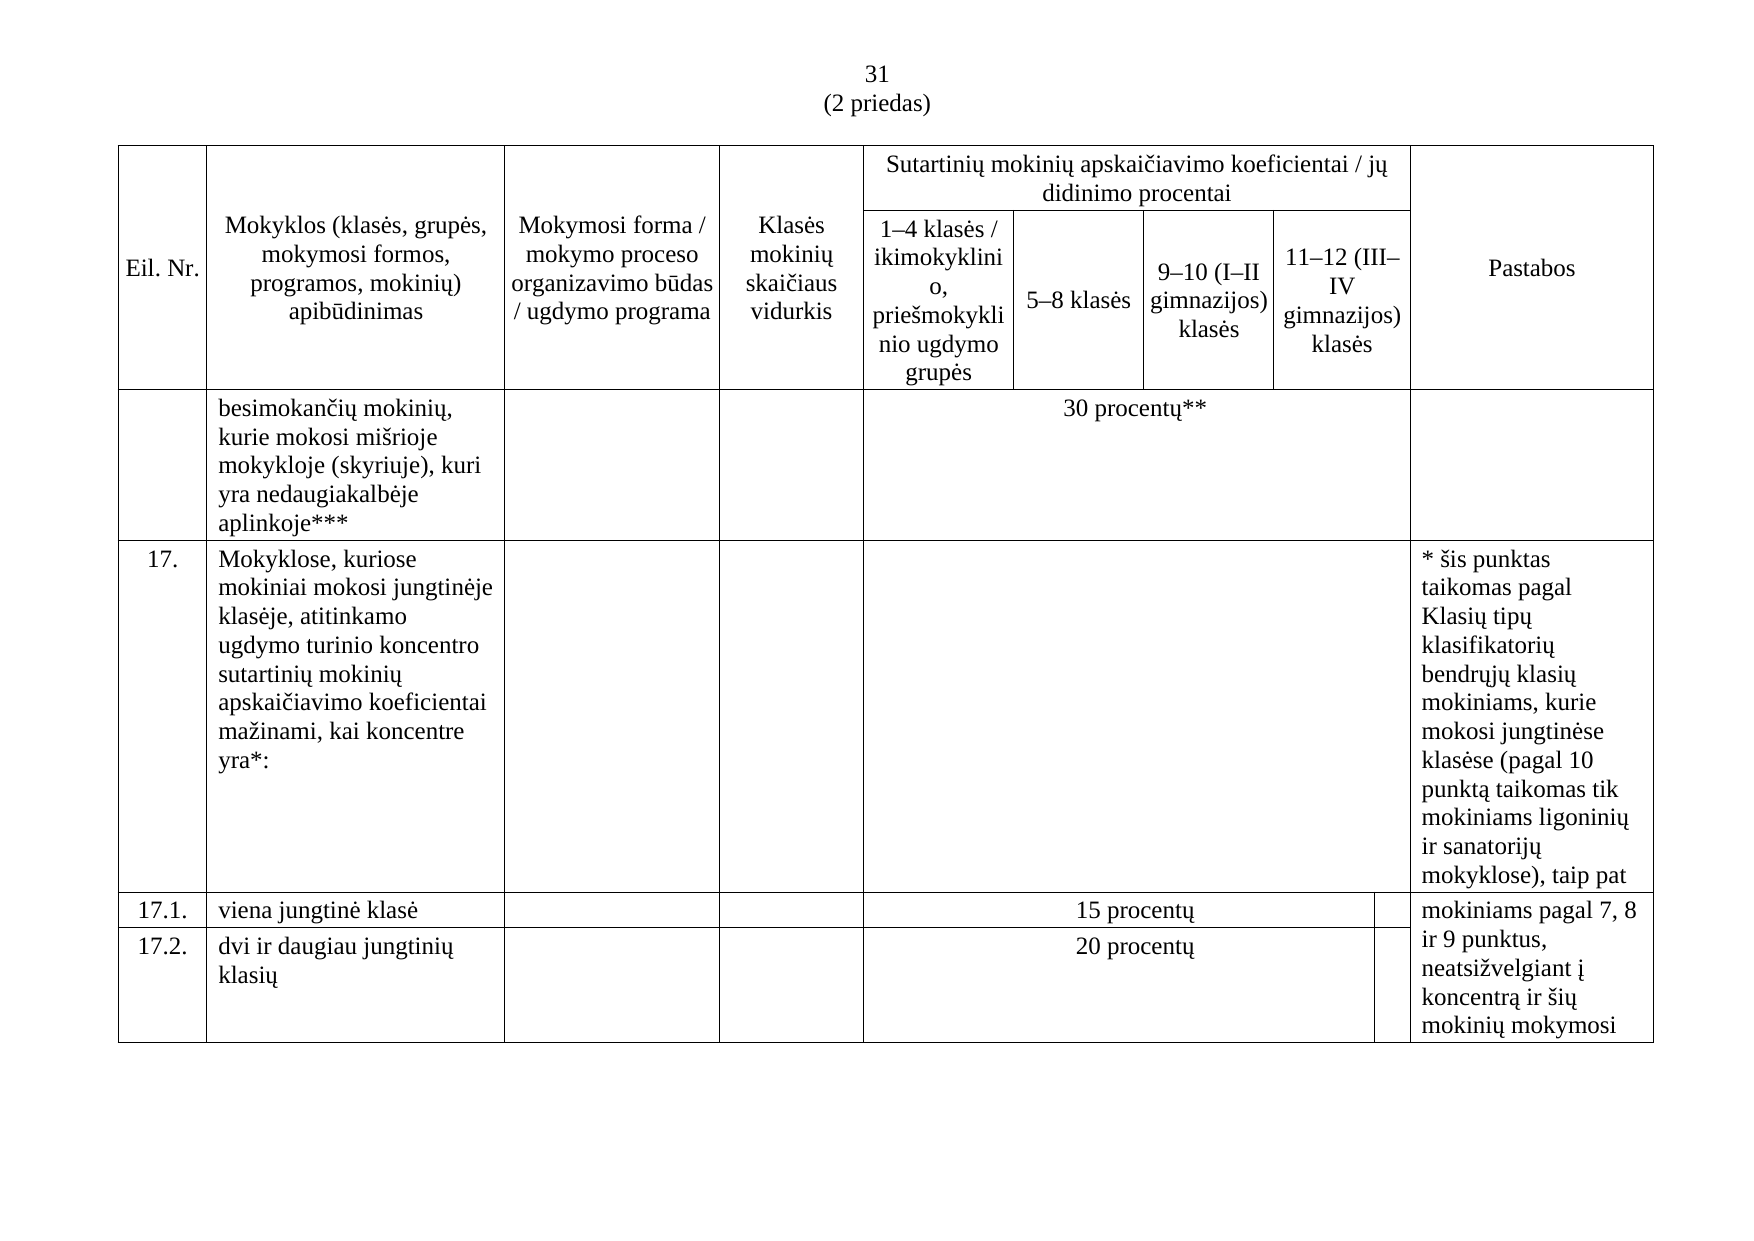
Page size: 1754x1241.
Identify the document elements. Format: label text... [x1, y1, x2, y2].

table_cell [864, 390, 935, 540]
table_cell [505, 893, 719, 927]
table_cell [1335, 928, 1374, 1042]
table_cell 15 procentų [935, 893, 1335, 927]
table_header Eil. Nr. [119, 146, 206, 389]
table_cell [720, 541, 863, 892]
table_header Sutartinių mokinių apskaičiavimo koeficientai / jų didinimo procentai [864, 146, 1410, 210]
table_cell viena jungtinė klasė [207, 893, 504, 927]
table_cell Mokyklose, kuriose mokiniai mokosi jungtinėje klasėje, atitinkamo ugdymo turinio koncentro sutartinių mokinių apskaičiavimo koeficientai mažinami, kai koncentre yra*: [207, 541, 504, 892]
table_cell 30 procentų** [935, 390, 1335, 540]
table_cell [935, 541, 1335, 892]
table_cell [1335, 390, 1375, 540]
table_cell 20 procentų [935, 928, 1335, 1042]
table_cell besimokančių mokinių, kurie mokosi mišrioje mokykloje (skyriuje), kuri yra nedaugiakalbėje aplinkoje*** [207, 390, 504, 540]
table_cell [1375, 541, 1410, 892]
table_cell [119, 390, 206, 540]
table_cell [720, 390, 863, 540]
table_cell 17. [119, 541, 206, 892]
table_header Pastabos [1411, 146, 1653, 389]
table_cell [720, 928, 863, 1042]
table_cell [1375, 928, 1410, 1042]
table_cell [1375, 893, 1410, 927]
table_cell mokiniams pagal 7, 8 ir 9 punktus, neatsižvelgiant į koncentrą ir šių mokinių mokymosi [1411, 893, 1653, 1042]
table_header Mokyklos (klasės, grupės, mokymosi formos, programos, mokinių) apibūdinimas [207, 146, 504, 389]
table_header Klasės mokinių skaičiaus vidurkis [720, 146, 863, 389]
table_cell 9–10 (I–II gimnazijos) klasės [1144, 211, 1273, 389]
table_cell * šis punktas taikomas pagal Klasių tipų klasifikatorių bendrųjų klasių mokiniams, kurie mokosi jungtinėse klasėse (pagal 10 punktą taikomas tik mokiniams ligoninių ir sanatorijų mokyklose), taip pat [1411, 541, 1653, 892]
table_cell [1335, 541, 1375, 892]
table_cell [864, 541, 935, 892]
table_cell [864, 893, 935, 927]
table_cell 17.1. [119, 893, 206, 927]
table_cell [1411, 390, 1653, 540]
table_cell 11–12 (III–IV gimnazijos) klasės [1274, 211, 1410, 389]
table_cell 5–8 klasės [1014, 211, 1143, 389]
table_cell [505, 541, 719, 892]
table_cell [1375, 390, 1410, 540]
table_cell [1335, 893, 1374, 927]
table_cell [864, 928, 935, 1042]
table_cell 17.2. [119, 928, 206, 1042]
table_cell 1–4 klasės / ikimokyklinio, priešmokyklinio ugdymo grupės [864, 211, 1013, 389]
table_cell [505, 928, 719, 1042]
table_header Mokymosi forma / mokymo proceso organizavimo būdas / ugdymo programa [505, 146, 719, 389]
table_cell [720, 893, 863, 927]
table_cell [505, 390, 719, 540]
table_cell dvi ir daugiau jungtinių klasių [207, 928, 504, 1042]
